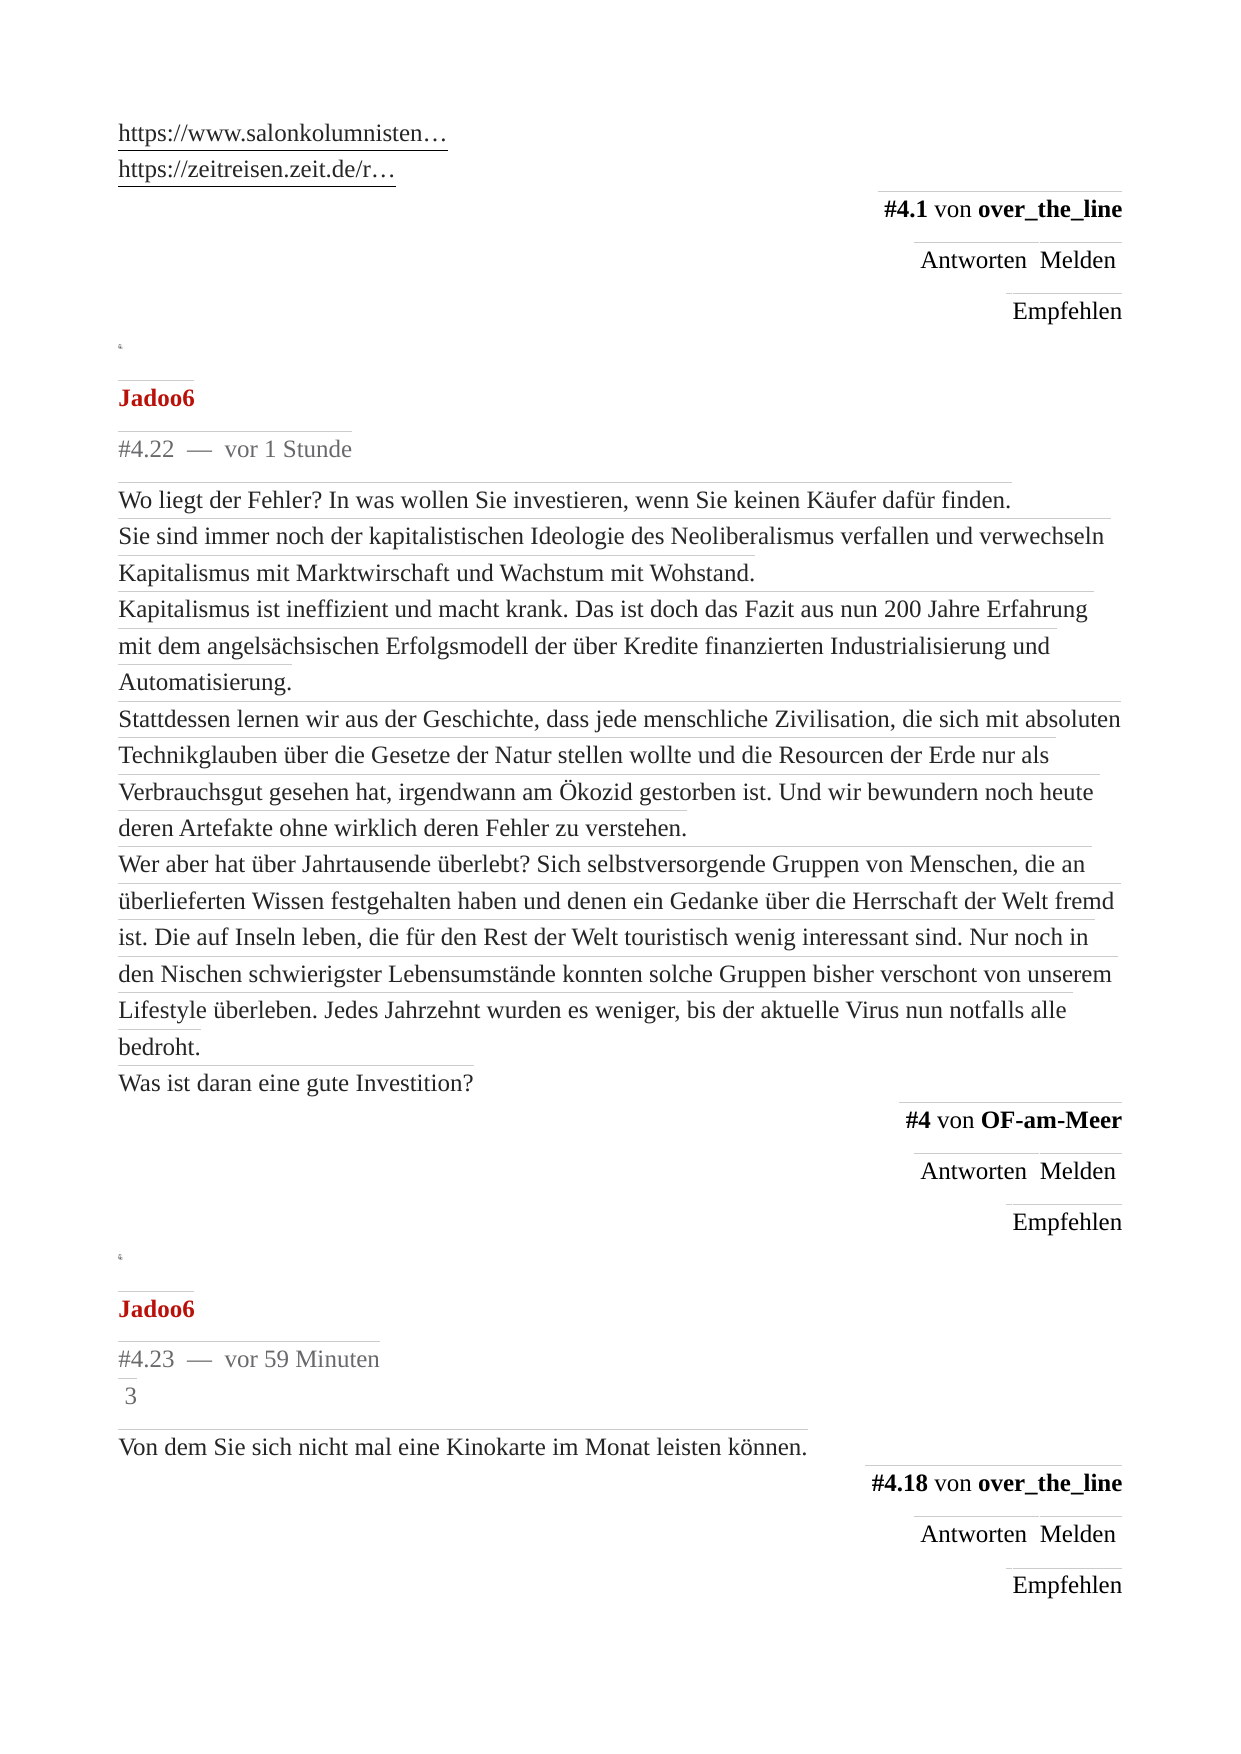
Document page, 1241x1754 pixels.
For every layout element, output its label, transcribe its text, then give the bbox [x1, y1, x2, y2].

text Sie sind immer noch der kapitalistischen Ideologie des Neoliberalismus verfallen und verwechseln Kapitalismus mit Marktwirschaft und Wachstum mit Wohstand. [118, 518, 1122, 587]
text Kapitalismus ist ineffizient und macht krank. Das ist doch das Fazit aus nun 200 Jahre Erfahrung mit dem angelsächsischen Erfolgsmodell der über Kredite finanzierten Industrialisierung und Automatisierung. [118, 591, 1122, 696]
text #4.18 von over_the_line [118, 1465, 1122, 1497]
text #4.23 — vor 59 Minuten [118, 1341, 1122, 1373]
text #4 von OF-am-Meer [118, 1102, 1122, 1133]
text #4.1 von over_the_line [118, 191, 1122, 223]
subtitle Jadoo6 [118, 1291, 1122, 1323]
text Was ist daran eine gute Investition? [118, 1065, 1122, 1097]
text Empfehlen [118, 293, 1122, 325]
text Empfehlen [118, 1567, 1122, 1599]
text Wo liegt der Fehler? In was wollen Sie investieren, wenn Sie keinen Käufer dafür finden. [118, 482, 1122, 514]
text Antworten Melden [118, 242, 1122, 274]
text https://www.salonkolumnisten… https://zeitreisen.zeit.de/r… [118, 118, 1122, 186]
subtitle Jadoo6 [118, 380, 1122, 412]
text Empfehlen [118, 1204, 1122, 1236]
text Antworten Melden [118, 1153, 1122, 1184]
text 3 [118, 1378, 1122, 1410]
text Von dem Sie sich nicht mal eine Kinokarte im Monat leisten können. [118, 1429, 1122, 1461]
text Stattdessen lernen wir aus der Geschichte, dass jede menschliche Zivilisation, die sich mit absoluten Technikglauben über die Gesetze der Natur stellen wollte und die Resourcen der Erde nur als Verbrauchsgut gesehen hat, irgendwann am Ökozid gestorben ist. Und wir bewundern noch heute deren Artefakte ohne wirklich deren Fehler zu verstehen. [118, 701, 1122, 842]
text #4.22 — vor 1 Stunde [118, 431, 1122, 463]
text Antworten Melden [118, 1516, 1122, 1548]
text Wer aber hat über Jahrtausende überlebt? Sich selbstversorgende Gruppen von Menschen, die an überlieferten Wissen festgehalten haben und denen ein Gedanke über die Herrschaft der Welt fremd ist. Die auf Inseln leben, die für den Rest der Welt touristisch wenig interessant sind. Nur noch in den Nischen schwierigster Lebensumstände konnten solche Gruppen bisher verschont von unserem Lifestyle überleben. Jedes Jahrzehnt wurden es weniger, bis der aktuelle Virus nun notfalls alle bedroht. [118, 846, 1122, 1061]
